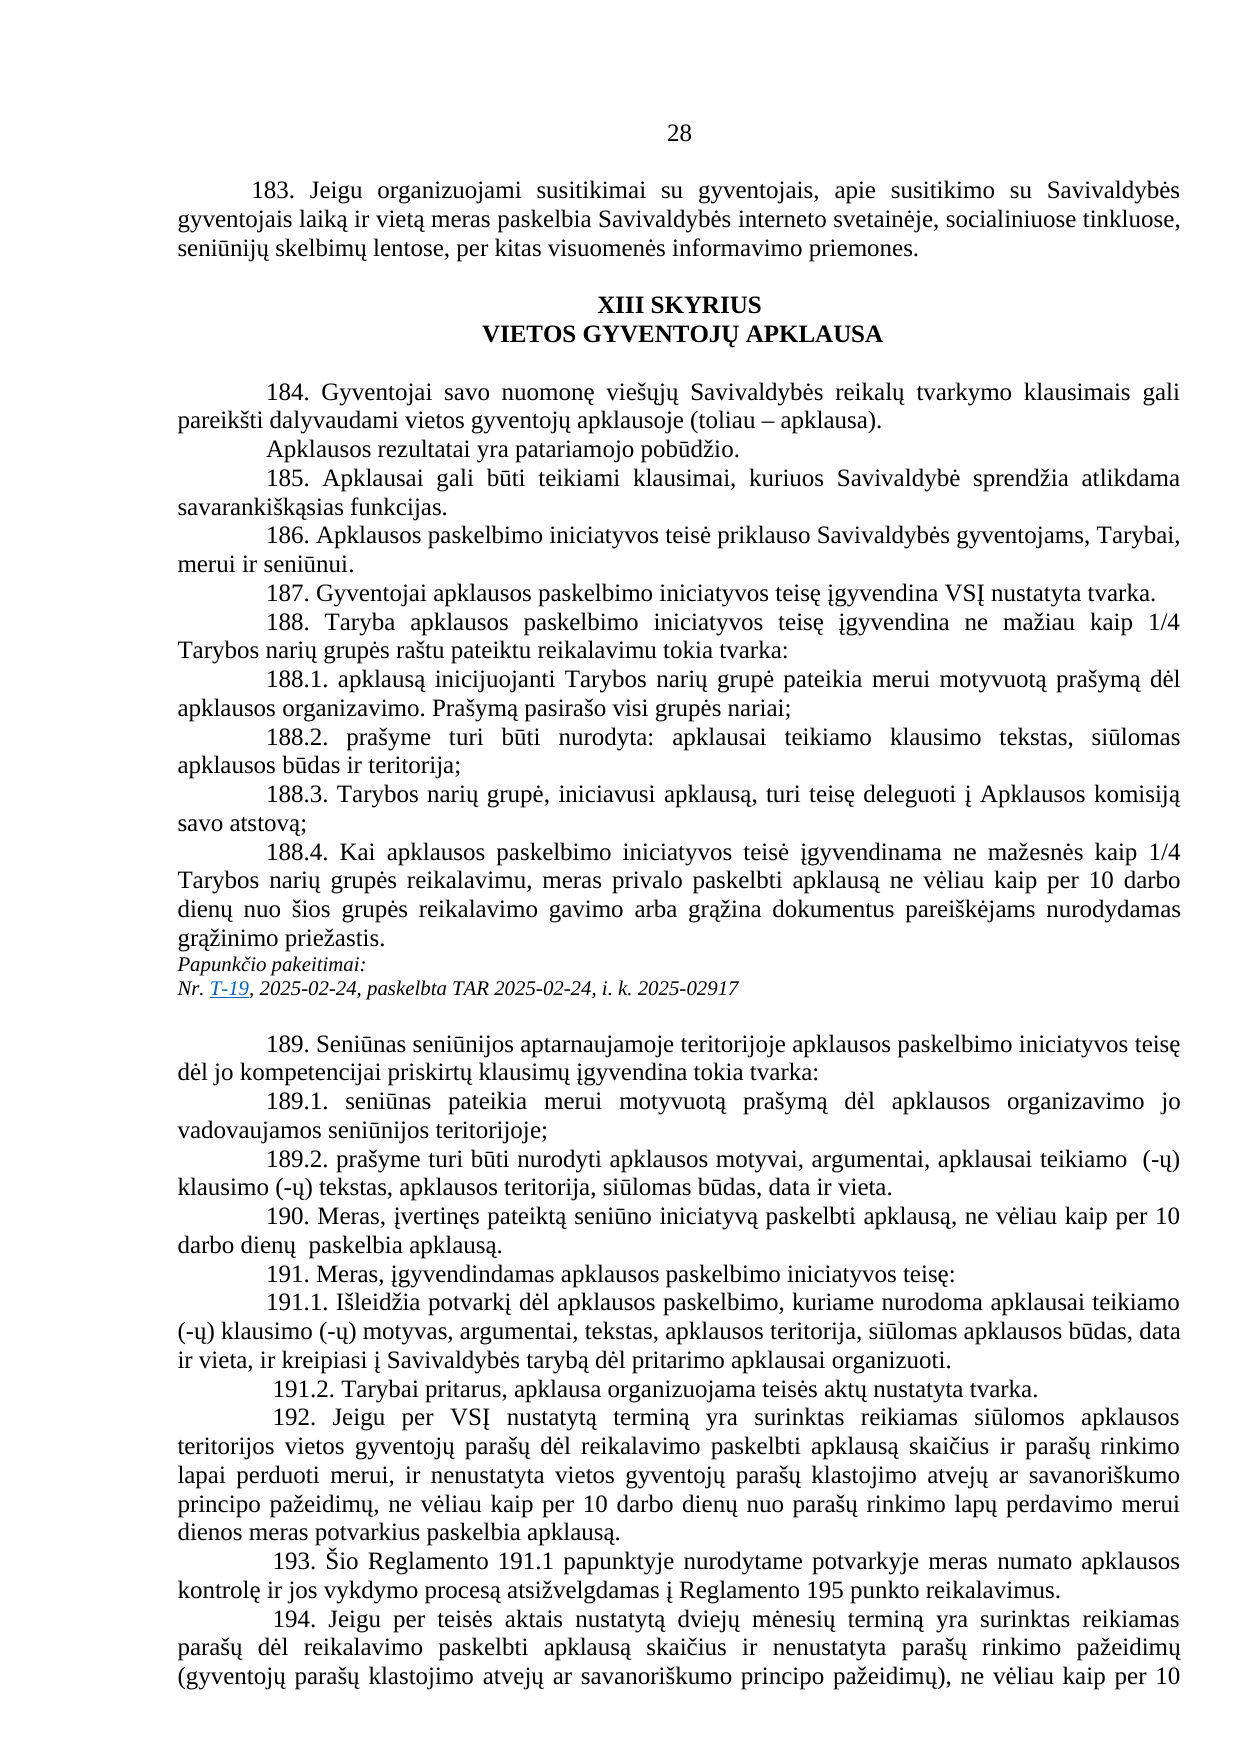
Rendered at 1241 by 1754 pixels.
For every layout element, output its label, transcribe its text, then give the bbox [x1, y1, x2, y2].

text 189.1. seniūnas pateikia merui motyvuotą prašymą dėl apklausos organizavimo jo vadovaujamos seniūnijos teritorijoje; [177, 1086, 1181, 1144]
text 185. Apklausai gali būti teikiami klausimai, kuriuos Savivaldybė sprendžia atlikdama savarankiškąsias funkcijas. [177, 463, 1181, 521]
text Papunkčio pakeitimai: [177, 952, 1181, 976]
text 189.2. prašyme turi būti nurodyti apklausos motyvai, argumentai, apklausai teikiamo (-ų) klausimo (-ų) tekstas, apklausos teritorija, siūlomas būdas, data ir vieta. [177, 1144, 1181, 1201]
text 192. Jeigu per VSĮ nustatytą terminą yra surinktas reikiamas siūlomos apklausos teritorijos vietos gyventojų parašų dėl reikalavimo paskelbti apklausą skaičius ir parašų rinkimo lapai perduoti merui, ir nenustatyta vietos gyventojų parašų klastojimo atvejų ar savanoriškumo principo pažeidimų, ne vėliau kaip per 10 darbo dienų nuo parašų rinkimo lapų perdavimo merui dienos meras potvarkius paskelbia apklausą. [177, 1402, 1181, 1546]
text 193. Šio Reglamento 191.1 papunktyje nurodytame potvarkyje meras numato apklausos kontrolę ir jos vykdymo procesą atsižvelgdamas į Reglamento 195 punkto reikalavimus. [177, 1546, 1181, 1604]
text 188.4. Kai apklausos paskelbimo iniciatyvos teisė įgyvendinama ne mažesnės kaip 1/4 Tarybos narių grupės reikalavimu, meras privalo paskelbti apklausą ne vėliau kaip per 10 darbo dienų nuo šios grupės reikalavimo gavimo arba grąžina dokumentus pareiškėjams nurodydamas grąžinimo priežastis. [177, 837, 1181, 952]
text 191.1. Išleidžia potvarkį dėl apklausos paskelbimo, kuriame nurodoma apklausai teikiamo (-ų) klausimo (-ų) motyvas, argumentai, tekstas, apklausos teritorija, siūlomas apklausos būdas, data ir vieta, ir kreipiasi į Savivaldybės tarybą dėl pritarimo apklausai organizuoti. [177, 1287, 1181, 1374]
text 189. Seniūnas seniūnijos aptarnaujamoje teritorijoje apklausos paskelbimo iniciatyvos teisę dėl jo kompetencijai priskirtų klausimų įgyvendina tokia tvarka: [177, 1029, 1181, 1086]
text 186. Apklausos paskelbimo iniciatyvos teisė priklauso Savivaldybės gyventojams, Tarybai, merui ir seniūnui. [177, 521, 1181, 578]
text 188.3. Tarybos narių grupė, iniciavusi apklausą, turi teisę deleguoti į Apklausos komisiją savo atstovą; [177, 779, 1181, 837]
text 190. Meras, įvertinęs pateiktą seniūno iniciatyvą paskelbti apklausą, ne vėliau kaip per 10 darbo dienų paskelbia apklausą. [177, 1201, 1181, 1259]
text 187. Gyventojai apklausos paskelbimo iniciatyvos teisę įgyvendina VSĮ nustatyta tvarka. [177, 578, 1181, 607]
text XIII SKYRIUS [177, 291, 1181, 319]
text Apklausos rezultatai yra patariamojo pobūdžio. [177, 434, 1181, 463]
text 188.2. prašyme turi būti nurodyta: apklausai teikiamo klausimo tekstas, siūlomas apklausos būdas ir teritorija; [177, 722, 1181, 779]
text 184. Gyventojai savo nuomonę viešųjų Savivaldybės reikalų tvarkymo klausimais gali pareikšti dalyvaudami vietos gyventojų apklausoje (toliau – apklausa). [177, 377, 1181, 434]
text Nr. T-19, 2025-02-24, paskelbta TAR 2025-02-24, i. k. 2025-02917 [177, 976, 1181, 1000]
text VIETOS GYVENTOJŲ APKLAUSA [177, 319, 1181, 348]
text 183. Jeigu organizuojami susitikimai su gyventojais, apie susitikimo su Savivaldybės gyventojais laiką ir vietą meras paskelbia Savivaldybės interneto svetainėje, socialiniuose tinkluose, seniūnijų skelbimų lentose, per kitas visuomenės informavimo priemones. [177, 176, 1181, 262]
text 188.1. apklausą inicijuojanti Tarybos narių grupė pateikia merui motyvuotą prašymą dėl apklausos organizavimo. Prašymą pasirašo visi grupės nariai; [177, 664, 1181, 722]
text 191.2. Tarybai pritarus, apklausa organizuojama teisės aktų nustatyta tvarka. [177, 1374, 1181, 1402]
text 191. Meras, įgyvendindamas apklausos paskelbimo iniciatyvos teisę: [177, 1259, 1181, 1287]
text 194. Jeigu per teisės aktais nustatytą dviejų mėnesių terminą yra surinktas reikiamas parašų dėl reikalavimo paskelbti apklausą skaičius ir nenustatyta parašų rinkimo pažeidimų (gyventojų parašų klastojimo atvejų ar savanoriškumo principo pažeidimų), ne vėliau kaip per 10 [177, 1604, 1181, 1690]
text 188. Taryba apklausos paskelbimo iniciatyvos teisę įgyvendina ne mažiau kaip 1/4 Tarybos narių grupės raštu pateiktu reikalavimu tokia tvarka: [177, 607, 1181, 664]
